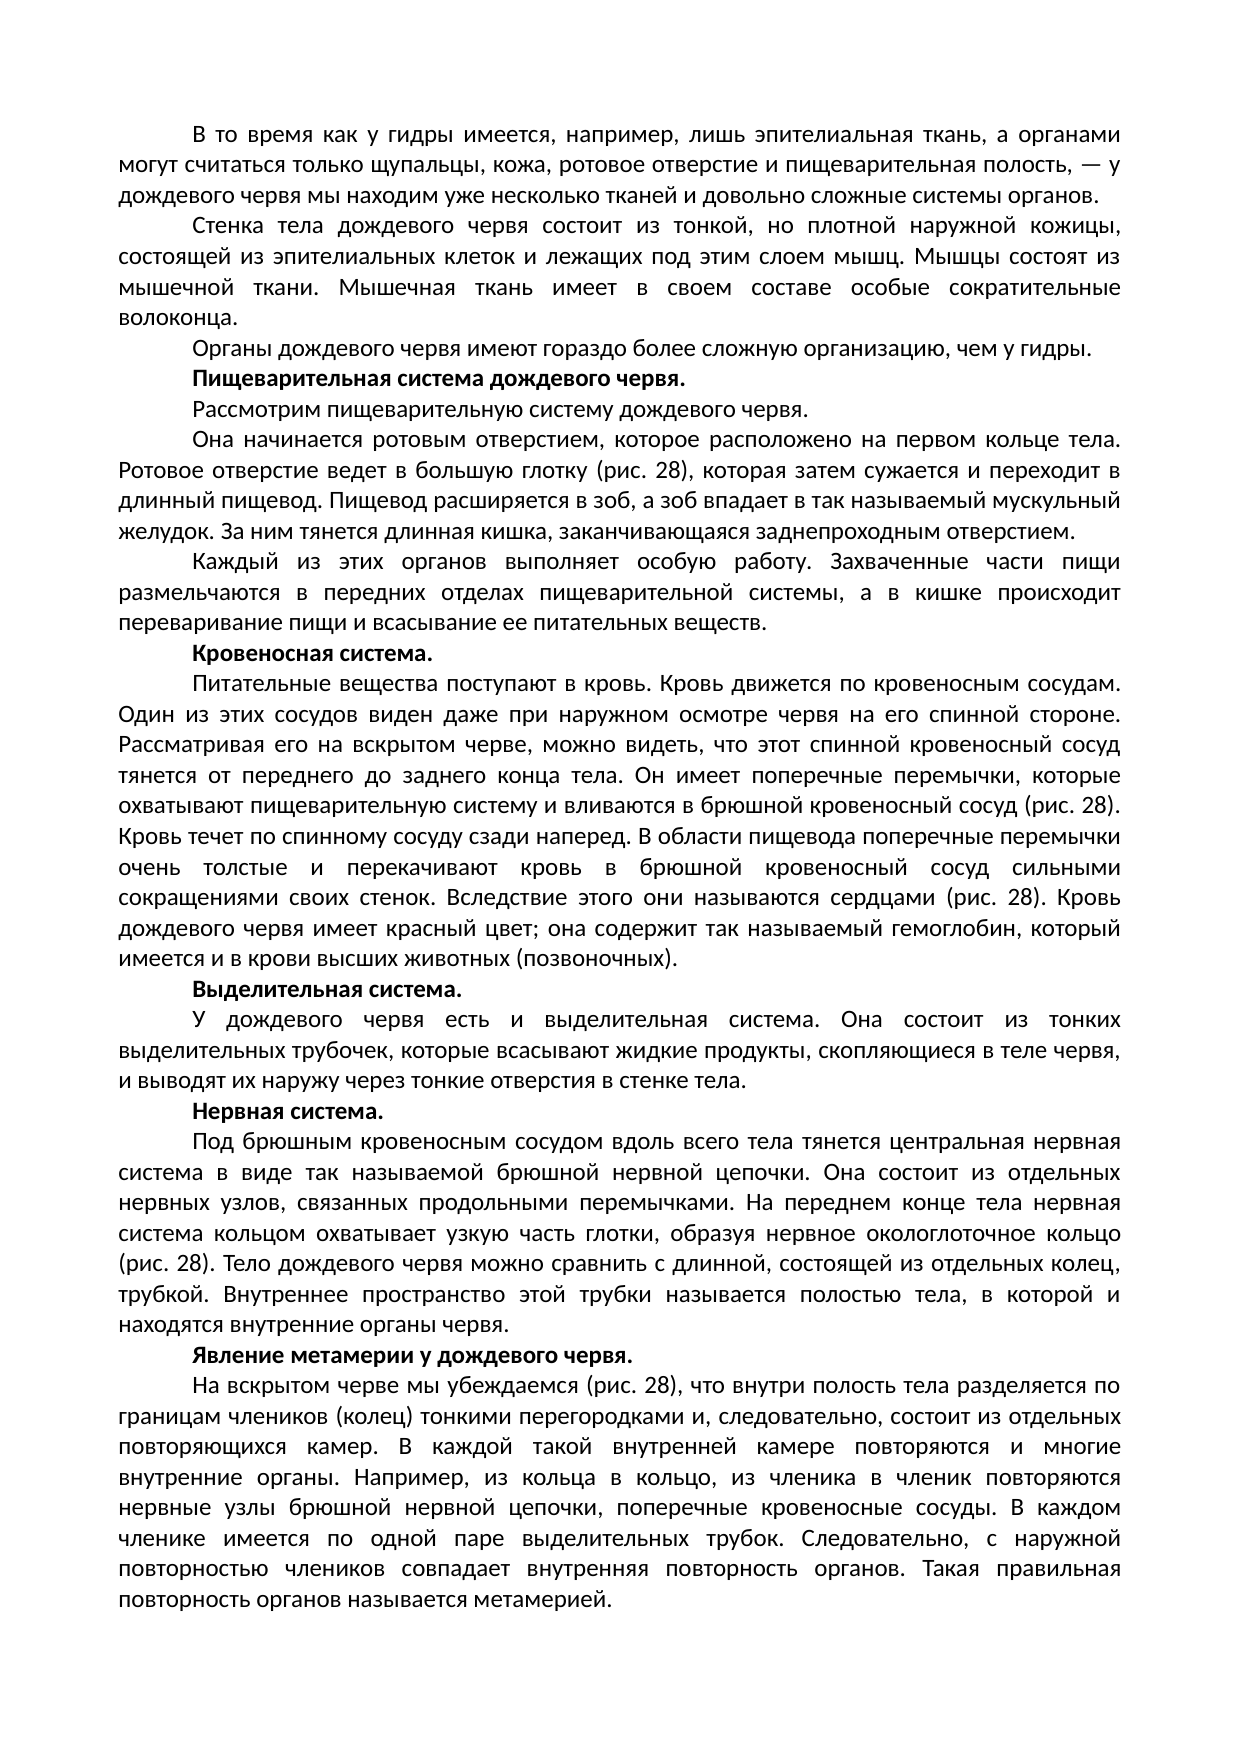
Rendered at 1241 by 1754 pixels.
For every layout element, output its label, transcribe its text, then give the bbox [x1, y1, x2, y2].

text Под брюшным кровеносным сосудом вдоль всего тела тянется центральная нервная система в виде так называемой брюшной нервной цепочки. Она состоит из отдельных нервных узлов, связанных продольными перемычками. На переднем конце тела нервная система кольцом охватывает узкую часть глотки, образуя нервное окологлоточное кольцо (рис. 28). Тело дождевого червя можно сравнить с длинной, состоящей из отдельных колец, трубкой. Внутреннее пространство этой трубки называется полостью тела, в которой и находятся внутренние органы червя. [118, 1125, 1122, 1339]
text У дождевого червя есть и выделительная система. Она состоит из тонких выделительных трубочек, которые всасывают жидкие продукты, скопляющиеся в теле червя, и выводят их наружу через тонкие отверстия в стенке тела. [118, 1003, 1122, 1095]
text Явление метамерии у дождевого червя. [118, 1339, 1122, 1369]
text На вскрытом черве мы убеждаемся (рис. 28), что внутри полость тела разделяется по границам члеников (колец) тонкими перегородками и, следовательно, состоит из отдельных повторяющихся камер. В каждой такой внутренней камере повторяются и многие внутренние органы. Например, из кольца в кольцо, из членика в членик повторяются нервные узлы брюшной нервной цепочки, поперечные кровеносные сосуды. В каждом членике имеется по одной паре выделительных трубок. Следовательно, с наружной повторностью члеников совпадает внутренняя повторность органов. Такая правильная повторность органов называется метамерией. [118, 1369, 1122, 1614]
text Рассмотрим пищеварительную систему дождевого червя. [118, 393, 1122, 423]
text Каждый из этих органов выполняет особую работу. Захваченные части пищи размельчаются в передних отделах пищеварительной системы, а в кишке происходит переваривание пищи и всасывание ее питательных веществ. [118, 545, 1122, 637]
text Выделительная система. [118, 973, 1122, 1003]
text В то время как у гидры имеется, например, лишь эпителиальная ткань, а органами могут считаться только щупальцы, кожа, ротовое отверстие и пищеварительная полость, — у дождевого червя мы находим уже несколько тканей и довольно сложные системы органов. [118, 118, 1122, 210]
text Стенка тела дождевого червя состоит из тонкой, но плотной наружной кожицы, состоящей из эпителиальных клеток и лежащих под этим слоем мышц. Мышцы состоят из мышечной ткани. Мышечная ткань имеет в своем составе особые сократительные волоконца. [118, 210, 1122, 332]
text Питательные вещества поступают в кровь. Кровь движется по кровеносным сосудам. Один из этих сосудов виден даже при наружном осмотре червя на его спинной стороне. Рассматривая его на вскрытом черве, можно видеть, что этот спинной кровеносный сосуд тянется от переднего до заднего конца тела. Он имеет поперечные перемычки, которые охватывают пищеварительную систему и вливаются в брюшной кровеносный сосуд (рис. 28). Кровь течет по спинному сосуду сзади наперед. В области пищевода поперечные перемычки очень толстые и перекачивают кровь в брюшной кровеносный сосуд сильными сокращениями своих стенок. Вследствие этого они называются сердцами (рис. 28). Кровь дождевого червя имеет красный цвет; она содержит так называемый гемоглобин, который имеется и в крови высших животных (позвоночных). [118, 667, 1122, 973]
text Она начинается ротовым отверстием, которое расположено на первом кольце тела. Ротовое отверстие ведет в большую глотку (рис. 28), которая затем сужается и переходит в длинный пищевод. Пищевод расширяется в зоб, а зоб впадает в так называемый мускульный желудок. За ним тянется длинная кишка, заканчивающаяся заднепроходным отверстием. [118, 423, 1122, 545]
text Органы дождевого червя имеют гораздо более сложную организацию, чем у гидры. [118, 332, 1122, 362]
text Кровеносная система. [118, 637, 1122, 667]
text Пищеварительная система дождевого червя. [118, 362, 1122, 393]
text Нервная система. [118, 1095, 1122, 1125]
